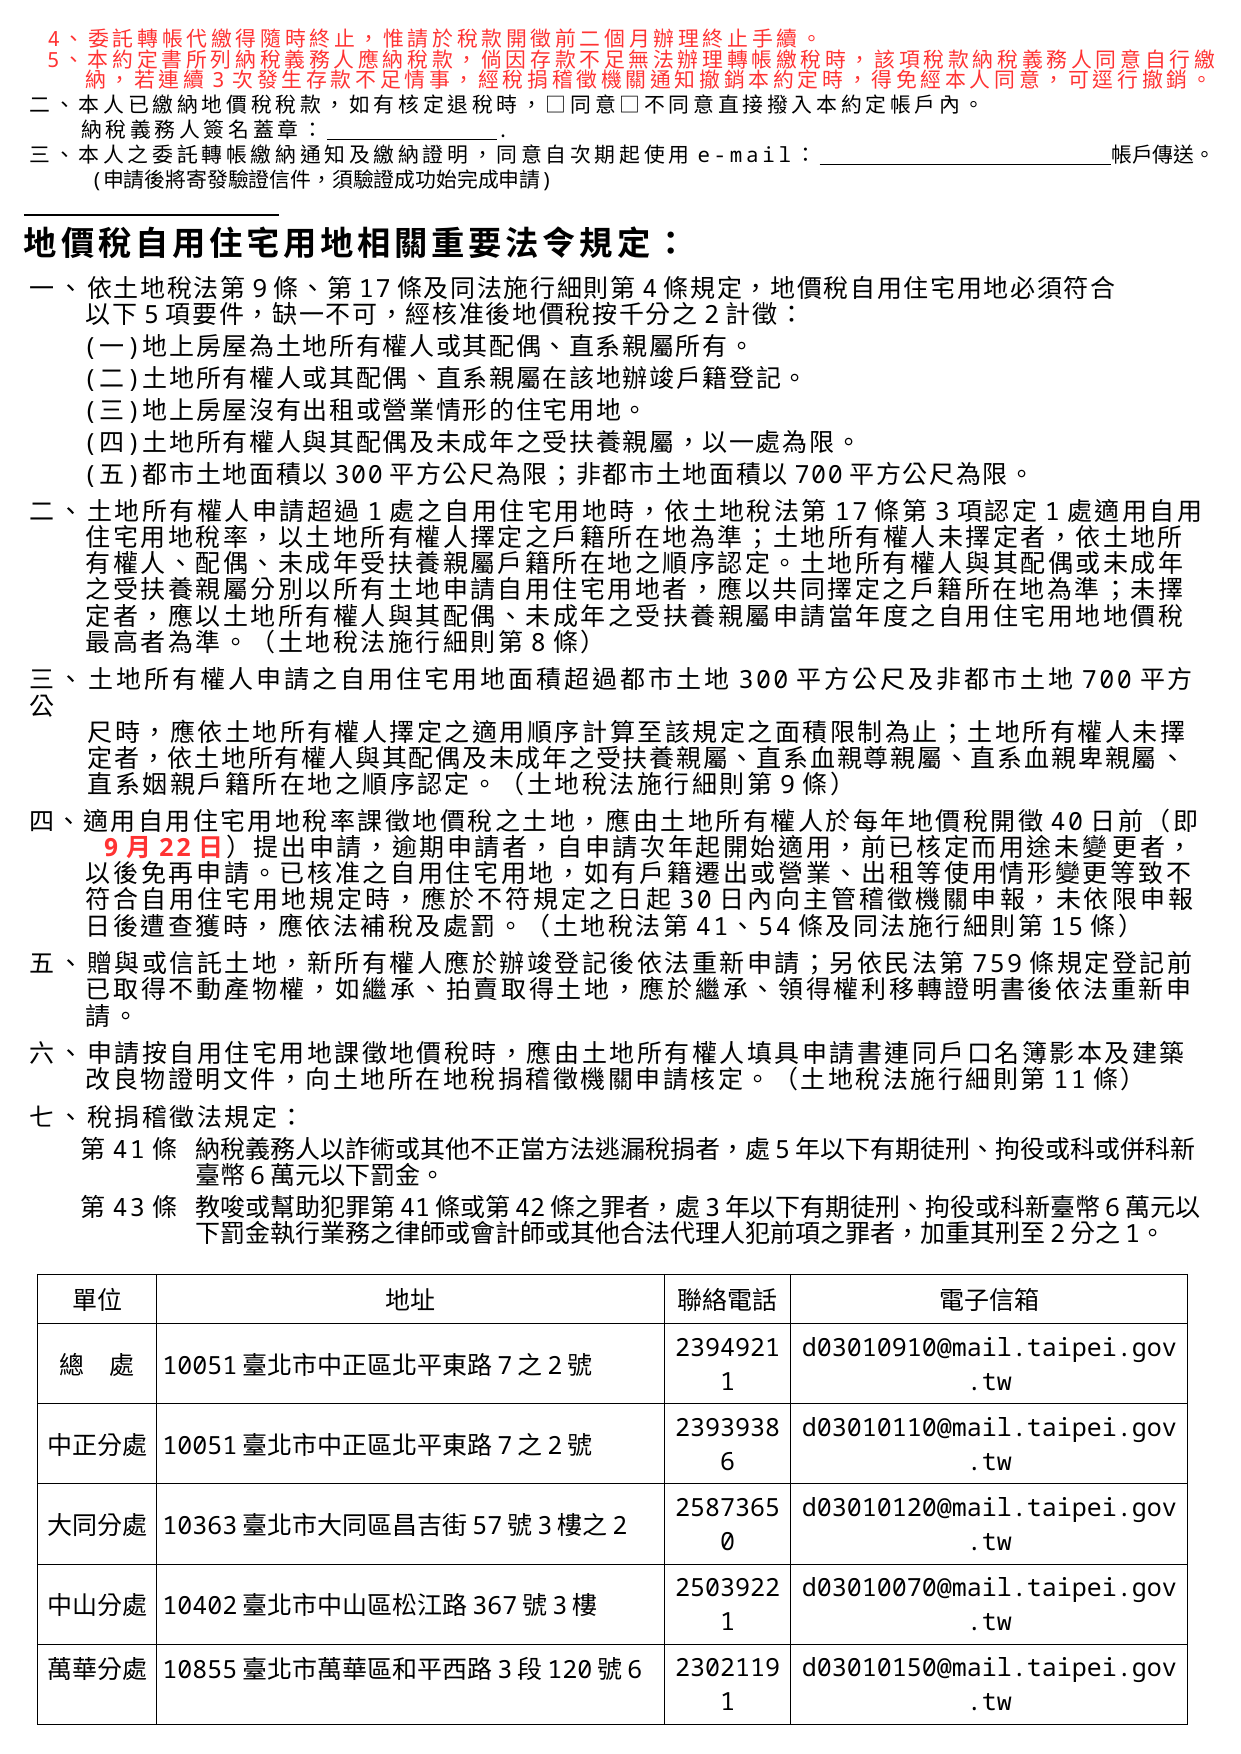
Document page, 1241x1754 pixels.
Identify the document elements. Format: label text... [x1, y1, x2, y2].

text 臺幣6萬元以下罰金。 [195, 1164, 1217, 1190]
text 5、本約定書所列納稅義務人應納稅款，倘因存款不足無法辦理轉帳繳稅時，該項稅款納稅義務人同意自行繳納，若連續3次發生存款不足情事，經稅捐稽徵機關通知撤銷本約定時，得免經本人同意，可逕行撤銷。 [47, 50, 1217, 92]
text 六、申請按自用住宅用地課徵地價稅時，應由土地所有權人填具申請書連同戶口名簿影本及建築 [29, 1042, 1193, 1068]
table_cell 大同分處 [38, 1484, 156, 1563]
text 已取得不動產物權，如繼承、拍賣取得土地，應於繼承、領得權利移轉證明書後依法重新申請。 [86, 978, 1193, 1030]
text 最高者為準。（土地稅法施行細則第8條） [86, 630, 1217, 656]
text 四、適用自用住宅用地稅率課徵地價稅之土地，應由土地所有權人於每年地價稅開徵40日前（即 [29, 810, 1217, 836]
table_cell d03010110@mail.taipei.gov.tw [791, 1404, 1187, 1483]
text 三、土地所有權人申請之自用住宅用地面積超過都市土地300平方公尺及非都市土地700平方公 [29, 668, 1193, 720]
table_cell 中正分處 [38, 1404, 156, 1483]
text (一)地上房屋為土地所有權人或其配偶、直系親屬所有。 [83, 335, 1217, 361]
table_header 地址 [157, 1275, 664, 1323]
text 尺時，應依土地所有權人擇定之適用順序計算至該規定之面積限制為止；土地所有權人未擇定者，依土地所有權人與其配偶及未成年之受扶養親屬、直系血親尊親屬、直系血親卑親屬、直系姻親戶籍所在地之順序認定。（土地稅法施行細則第9條） [87, 720, 1185, 798]
text 七、稅捐稽徵法規定： [29, 1106, 1217, 1132]
table_cell d03010120@mail.taipei.gov.tw [791, 1484, 1187, 1563]
text 定者，應以土地所有權人與其配偶、未成年之受扶養親屬申請當年度之自用住宅用地地價稅 [86, 604, 1217, 630]
text (三)地上房屋沒有出租或營業情形的住宅用地。 [83, 398, 1217, 424]
text 住宅用地稅率，以土地所有權人擇定之戶籍所在地為準；土地所有權人未擇定者，依土地所 [86, 526, 1217, 552]
table_cell 25873650 [665, 1484, 790, 1563]
text 改良物證明文件，向土地所在地稅捐稽徵機關申請核定。（土地稅法施行細則第11條） [86, 1068, 1187, 1094]
table_cell 25039221 [665, 1565, 790, 1643]
text 五、贈與或信託土地，新所有權人應於辦竣登記後依法重新申請；另依民法第759條規定登記前 [29, 952, 1193, 978]
text 下罰金執行業務之律師或會計師或其他合法代理人犯前項之罪者，加重其刑至2分之1。 [195, 1222, 1217, 1248]
text (申請後將寄發驗證信件，須驗證成功始完成申請) [28, 167, 1217, 192]
text 之受扶養親屬分別以所有土地申請自用住宅用地者，應以共同擇定之戶籍所在地為準；未擇 [86, 578, 1217, 604]
table_cell 10855臺北市萬華區和平西路3段120號6 [157, 1645, 664, 1724]
text 地價稅自用住宅用地相關重要法令規定： [24, 217, 1217, 265]
text 9月22日）提出申請，逾期申請者，自申請次年起開始適用，前已核定而用途未變更者，以後免再申請。已核准之自用住宅用地，如有戶籍遷出或營業、出租等使用情形變更等致不符合自用住宅用地規定時，應於不符規定之日起30日內向主管稽徵機關申報，未依限申報日後遭查獲時，應依法補稅及處罰。（土地稅法第41、54條及同法施行細則第15條） [86, 836, 1193, 940]
text 第41條 納稅義務人以詐術或其他不正當方法逃漏稅捐者，處5年以下有期徒刑、拘役或科或併科新 [80, 1138, 1217, 1164]
text 三、本人之委託轉帳繳納通知及繳納證明，同意自次期起使用e-mail： 帳戶傳送。 [29, 142, 1217, 167]
table_cell d03010070@mail.taipei.gov.tw [791, 1565, 1187, 1643]
table_header 聯絡電話 [665, 1275, 790, 1323]
table_header 單位 [38, 1275, 156, 1323]
table_cell 23939386 [665, 1404, 790, 1483]
table_cell 萬華分處 [38, 1645, 156, 1724]
text 第43條 教唆或幫助犯罪第41條或第42條之罪者，處3年以下有期徒刑、拘役或科新臺幣6萬元以 [80, 1196, 1217, 1222]
text 二、本人已繳納地價稅稅款，如有核定退稅時，□同意□不同意直接撥入本約定帳戶內。 [29, 92, 1217, 117]
text 4、委託轉帳代繳得隨時終止，惟請於稅款開徵前二個月辦理終止手續。 [47, 29, 1217, 50]
table_cell 10363臺北市大同區昌吉街57號3樓之2 [157, 1484, 664, 1563]
text 二、土地所有權人申請超過1處之自用住宅用地時，依土地稅法第17條第3項認定1處適用自用 [29, 500, 1211, 526]
table_cell 23949211 [665, 1324, 790, 1403]
table_cell 10051臺北市中正區北平東路7之2號 [157, 1324, 664, 1403]
text (二)土地所有權人或其配偶、直系親屬在該地辦竣戶籍登記。 [83, 367, 1217, 393]
text (四)土地所有權人與其配偶及未成年之受扶養親屬，以一處為限。 [83, 430, 1217, 456]
text 一、依土地稅法第9條、第17條及同法施行細則第4條規定，地價稅自用住宅用地必須符合 [29, 277, 1217, 303]
table_cell 10051臺北市中正區北平東路7之2號 [157, 1404, 664, 1483]
text 納稅義務人簽名蓋章： . [64, 117, 1217, 142]
table_cell d03010150@mail.taipei.gov.tw [791, 1645, 1187, 1724]
table_cell 10402臺北市中山區松江路367號3樓 [157, 1565, 664, 1643]
text (五)都市土地面積以300平方公尺為限；非都市土地面積以700平方公尺為限。 [83, 462, 1217, 488]
table_header 電子信箱 [791, 1275, 1187, 1323]
table_cell d03010910@mail.taipei.gov.tw [791, 1324, 1187, 1403]
table_cell 中山分處 [38, 1565, 156, 1643]
text 以下5項要件，缺一不可，經核准後地價稅按千分之2計徵： [86, 303, 1217, 329]
text 有權人、配偶、未成年受扶養親屬戶籍所在地之順序認定。土地所有權人與其配偶或未成年 [86, 552, 1217, 578]
table_cell 23021191 [665, 1645, 790, 1724]
table_cell 總 處 [38, 1324, 156, 1403]
